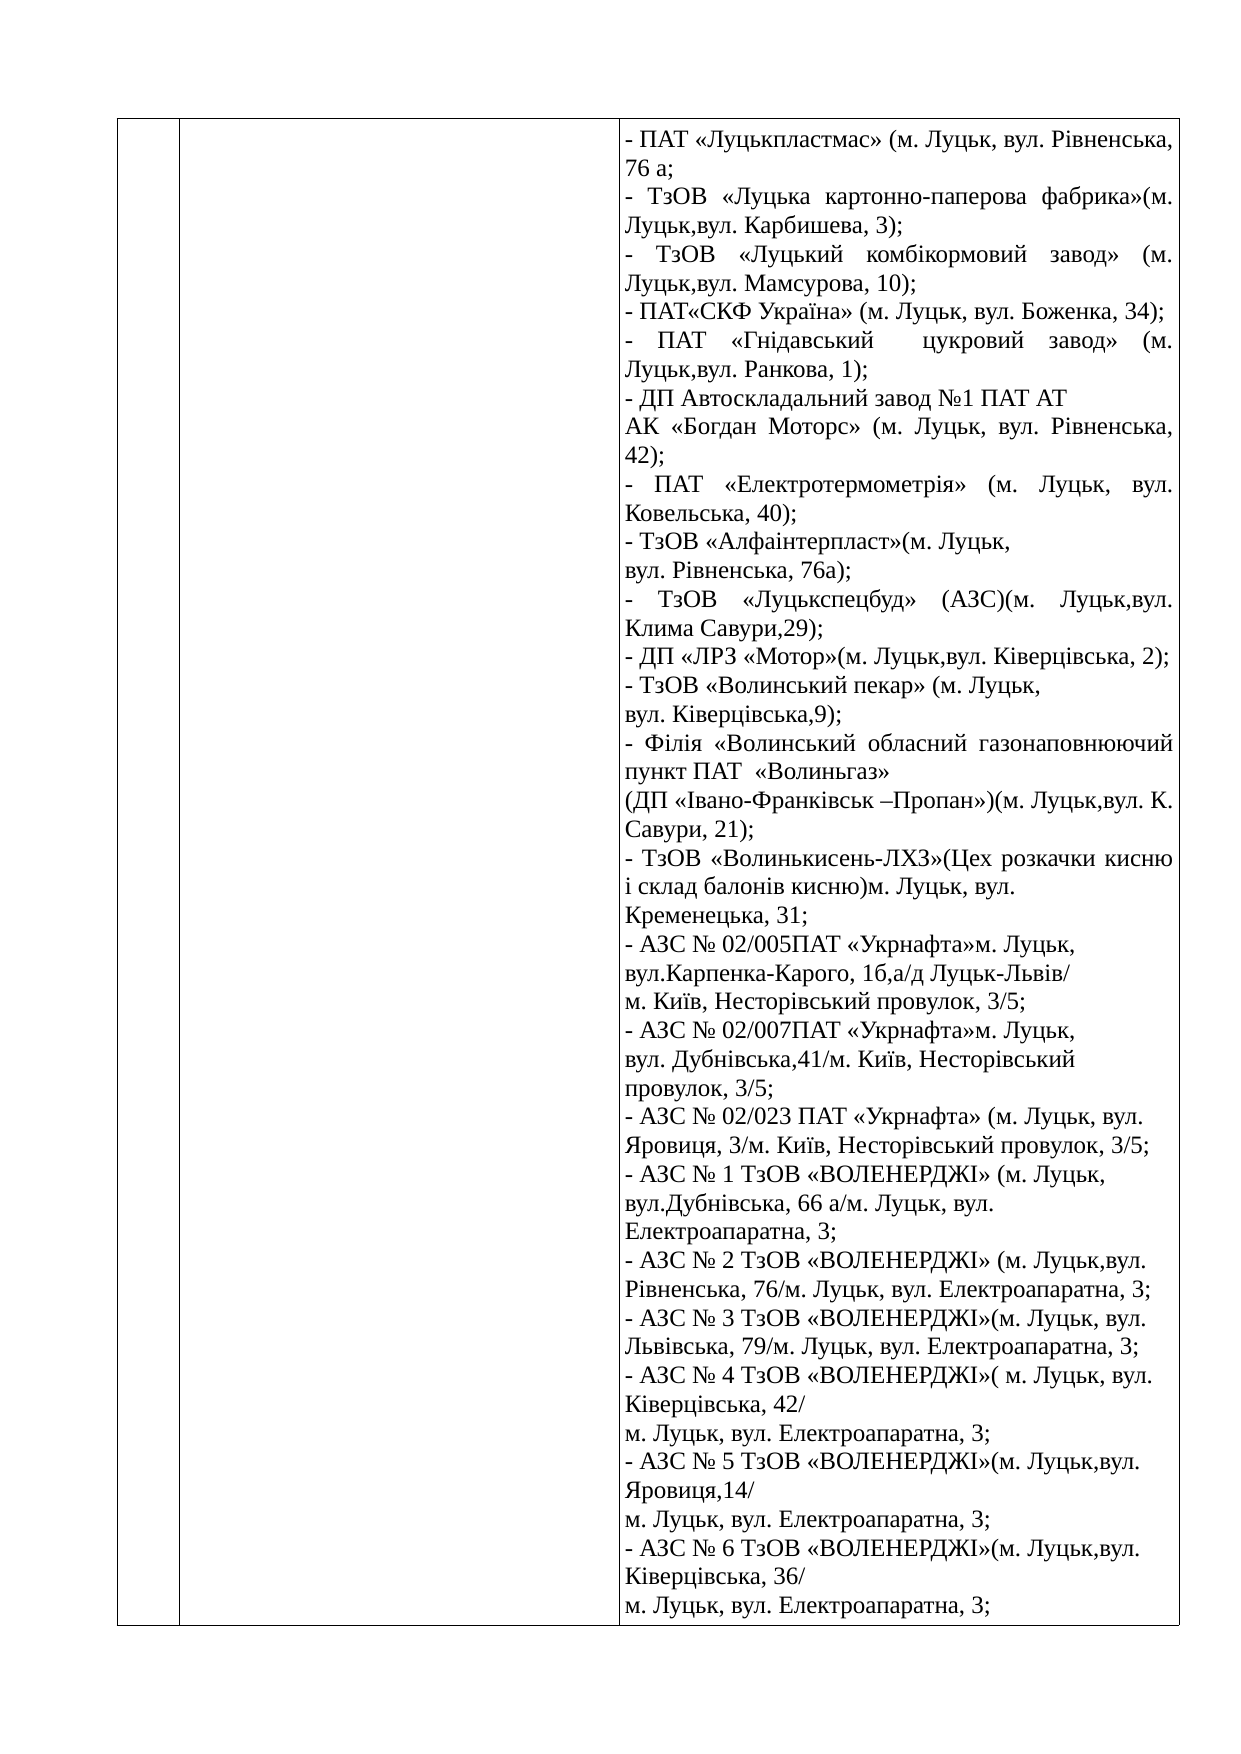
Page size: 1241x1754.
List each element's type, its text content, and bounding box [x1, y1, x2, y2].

table_cell [180, 119, 619, 1625]
table_cell [118, 119, 179, 1625]
table_cell - ПАТ «Луцькпластмас» (м. Луцьк, вул. Рівненська, 76 а; - ТзОВ «Луцька картонно-паперова фабрика»(м. Луцьк,вул. Карбишева, 3); - ТзОВ «Луцький комбікормовий завод» (м. Луцьк,вул. Мамсурова, 10); - ПАТ«СКФ Україна» (м. Луцьк, вул. Боженка, 34); - ПАТ «Гнідавський цукровий завод» (м. Луцьк,вул. Ранкова, 1); - ДП Автоскладальний завод №1 ПАТ АТ АК «Богдан Моторс» (м. Луцьк, вул. Рівненська, 42); - ПАТ «Електротермометрія» (м. Луцьк, вул. Ковельська, 40); - ТзОВ «Алфаінтерпласт»(м. Луцьк, вул. Рівненська, 76а); - ТзОВ «Луцькспецбуд» (АЗС)(м. Луцьк,вул. Клима Савури,29); - ДП «ЛРЗ «Мотор»(м. Луцьк,вул. Ківерцівська, 2); - ТзОВ «Волинський пекар» (м. Луцьк, вул. Ківерцівська,9); - Філія «Волинський обласний газонаповнюючий пункт ПАТ «Волиньгаз» (ДП «Івано-Франківськ –Пропан»)(м. Луцьк,вул. К. Савури, 21); - ТзОВ «Волинькисень-ЛХЗ»(Цех розкачки кисню і склад балонів кисню)м. Луцьк, вул. Кременецька, 31; - АЗС № 02/005ПАТ «Укрнафта»м. Луцьк, вул.Карпенка-Карого, 1б,а/д Луцьк-Львів/ м. Київ, Несторівський провулок, 3/5; - АЗС № 02/007ПАТ «Укрнафта»м. Луцьк, вул. Дубнівська,41/м. Київ, Несторівський провулок, 3/5; - АЗС № 02/023 ПАТ «Укрнафта» (м. Луцьк, вул. Яровиця, 3/м. Київ, Несторівський провулок, 3/5; - АЗС № 1 ТзОВ «ВОЛЕНЕРДЖІ» (м. Луцьк, вул.Дубнівська, 66 а/м. Луцьк, вул. Електроапаратна, 3; - АЗС № 2 ТзОВ «ВОЛЕНЕРДЖІ» (м. Луцьк,вул. Рівненська, 76/м. Луцьк, вул. Електроапаратна, 3; - АЗС № 3 ТзОВ «ВОЛЕНЕРДЖІ»(м. Луцьк, вул. Львівська, 79/м. Луцьк, вул. Електроапаратна, 3; - АЗС № 4 ТзОВ «ВОЛЕНЕРДЖІ»( м. Луцьк, вул. Ківерцівська, 42/ м. Луцьк, вул. Електроапаратна, 3; - АЗС № 5 ТзОВ «ВОЛЕНЕРДЖІ»(м. Луцьк,вул. Яровиця,14/ м. Луцьк, вул. Електроапаратна, 3; - АЗС № 6 ТзОВ «ВОЛЕНЕРДЖІ»(м. Луцьк,вул. Ківерцівська, 36/ м. Луцьк, вул. Електроапаратна, 3; [620, 119, 1179, 1625]
